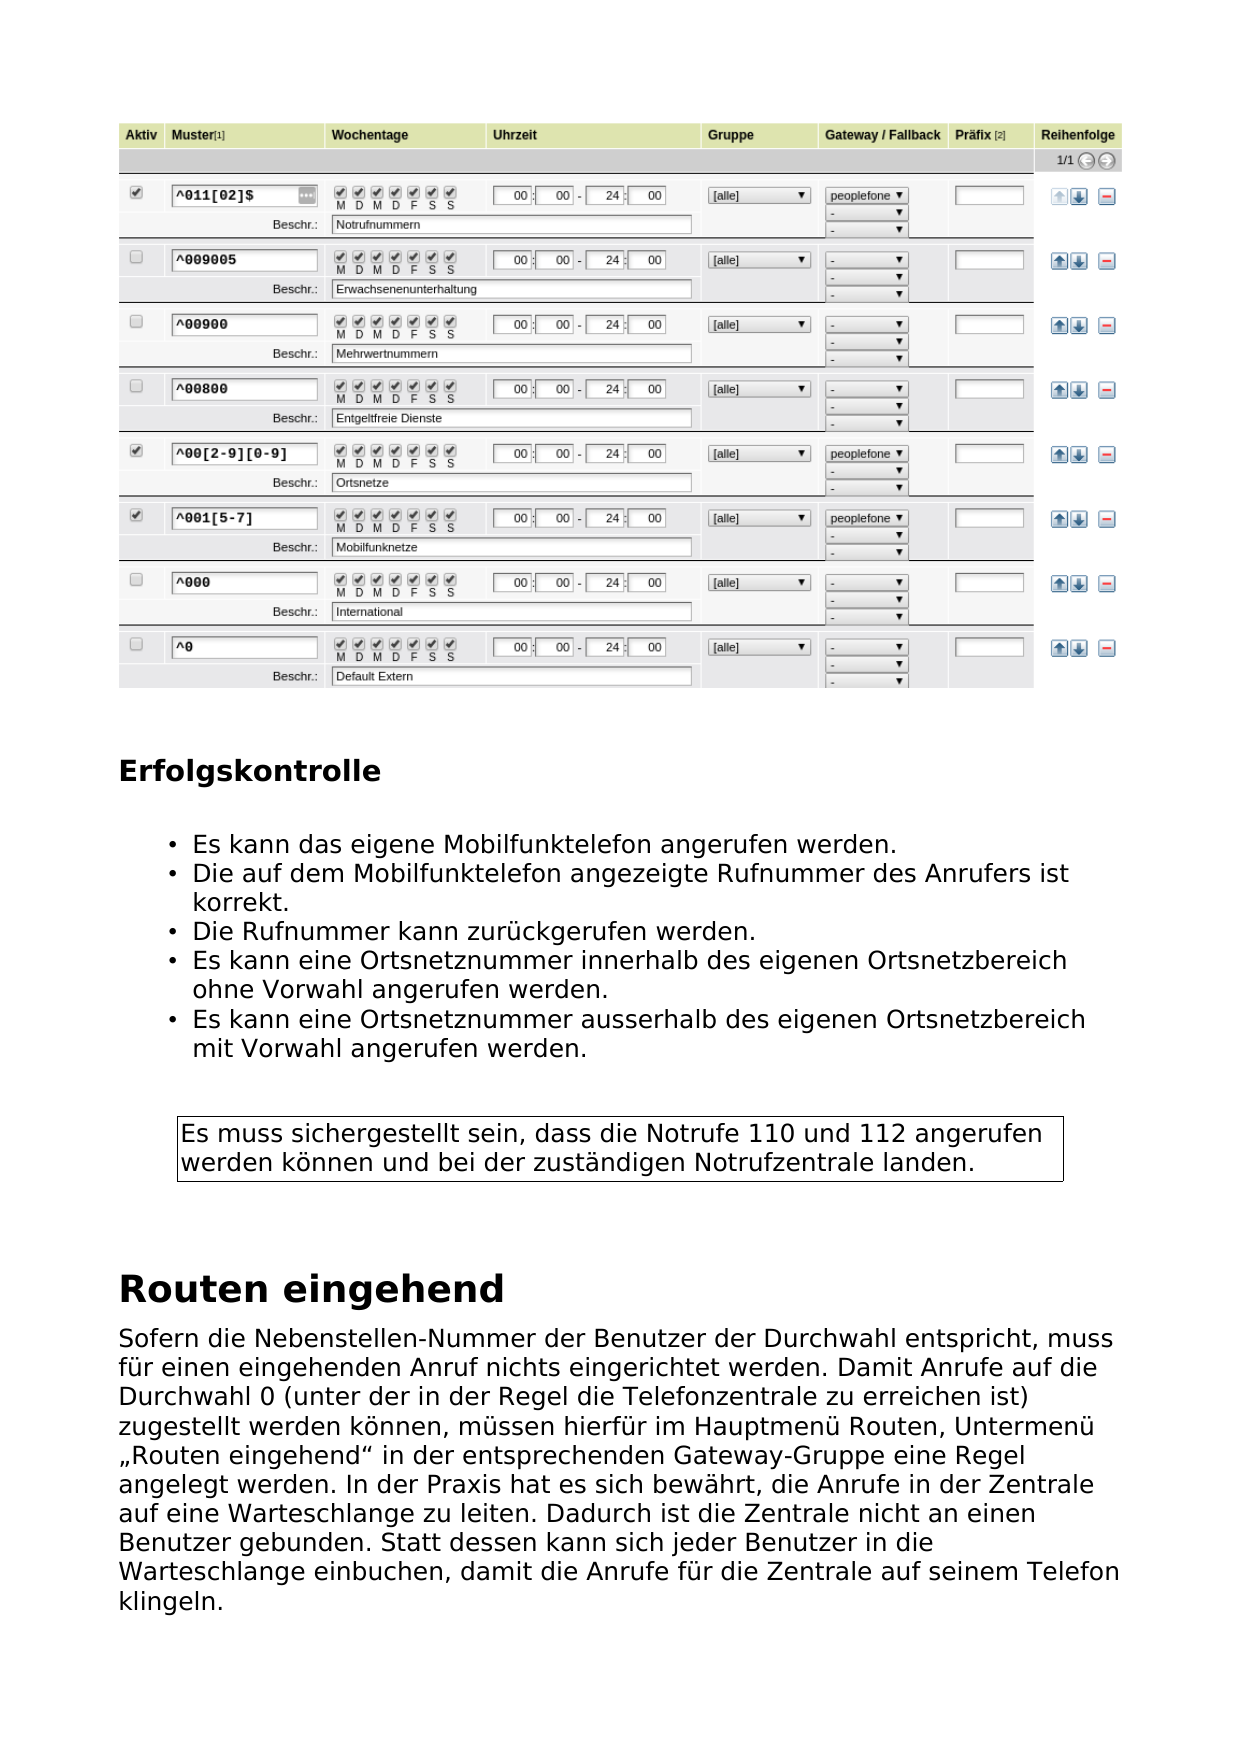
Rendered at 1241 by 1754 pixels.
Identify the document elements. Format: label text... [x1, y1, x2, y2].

list Es kann eine Ortsnetznummer innerhalb des eigenen Ortsnetzbereich ohne Vorwahl angerufen werden. [177, 946, 1122, 1005]
picture [118, 118, 1123, 688]
list Es kann das eigene Mobilfunktelefon angerufen werden. [177, 830, 1122, 859]
subtitle Routen eingehend [118, 1268, 1122, 1312]
list Die Rufnummer kann zurückgerufen werden. [177, 917, 1122, 946]
subtitle Erfolgskontrolle [118, 754, 1122, 788]
list Es kann eine Ortsnetznummer ausserhalb des eigenen Ortsnetzbereich mit Vorwahl angerufen werden. [177, 1005, 1122, 1063]
list Die auf dem Mobilfunktelefon angezeigte Rufnummer des Anrufers ist korrekt. [177, 859, 1122, 917]
table_header Es muss sichergestellt sein, dass die Notrufe 110 und 112 angerufen werden können und bei der zuständigen Notrufzentrale landen. [178, 1117, 1063, 1181]
text Sofern die Nebenstellen-Nummer der Benutzer der Durchwahl entspricht, muss für einen eingehenden Anruf nichts eingerichtet werden. Damit Anrufe auf die Durchwahl 0 (unter der in der Regel die Telefonzentrale zu erreichen ist) zugestellt werden können, müssen hierfür im Hauptmenü Routen, Untermenü „Routen eingehend“ in der entsprechenden Gateway-Gruppe eine Regel angelegt werden. In der Praxis hat es sich bewährt, die Anrufe in der Zentrale auf eine Warteschlange zu leiten. Dadurch ist die Zentrale nicht an einen Benutzer gebunden. Statt dessen kann sich jeder Benutzer in die Warteschlange einbuchen, damit die Anrufe für die Zentrale auf seinem Telefon klingeln. [118, 1324, 1122, 1616]
